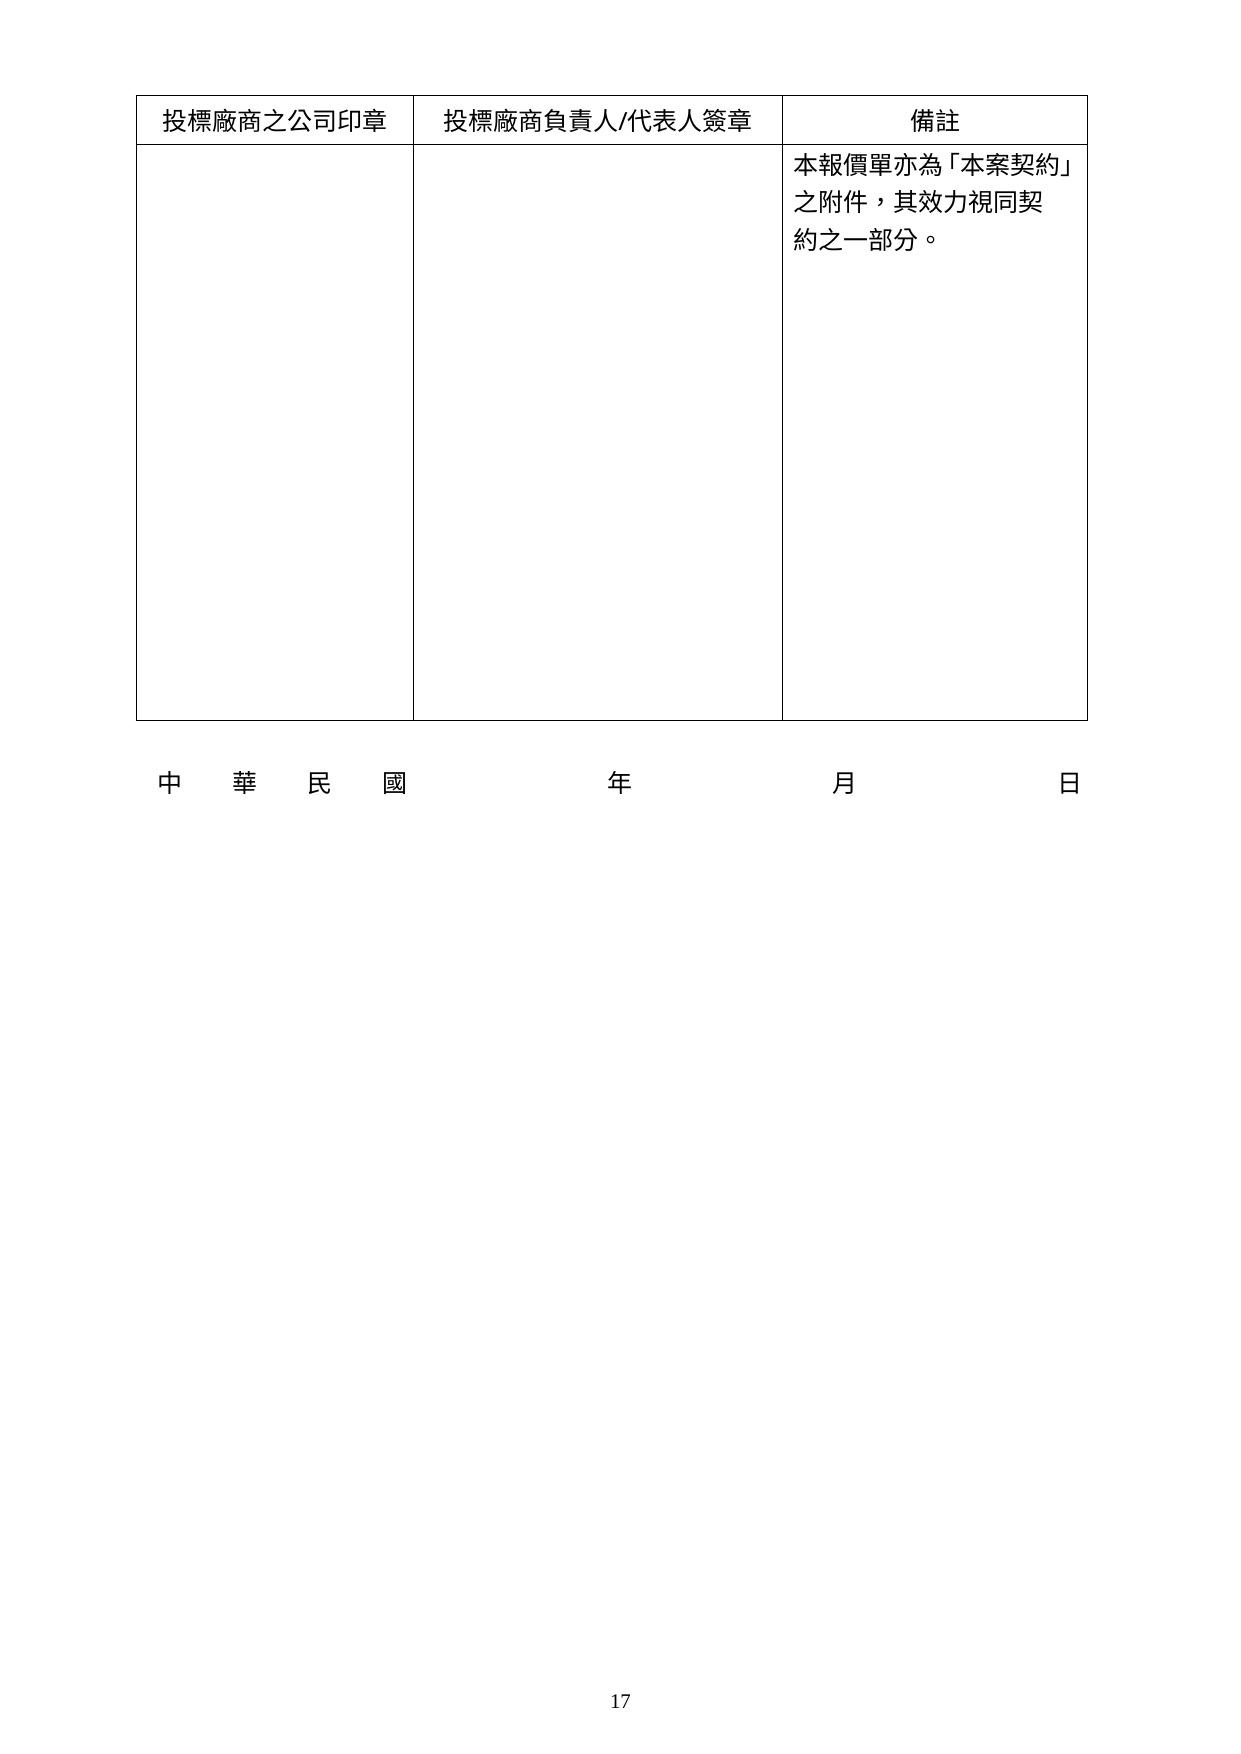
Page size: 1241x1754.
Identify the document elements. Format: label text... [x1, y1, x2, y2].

table_cell [414, 145, 782, 720]
table_header 備註 [783, 96, 1087, 144]
table_cell [137, 145, 413, 720]
table_cell 本報價單亦為「本案契約」之附件，其效力視同契 約之一部分。 [783, 145, 1087, 720]
text 中 華 民 國 年 月 日 [148, 763, 1092, 800]
table_header 投標廠商之公司印章 [137, 96, 413, 144]
table_header 投標廠商負責人/代表人簽章 [414, 96, 782, 144]
